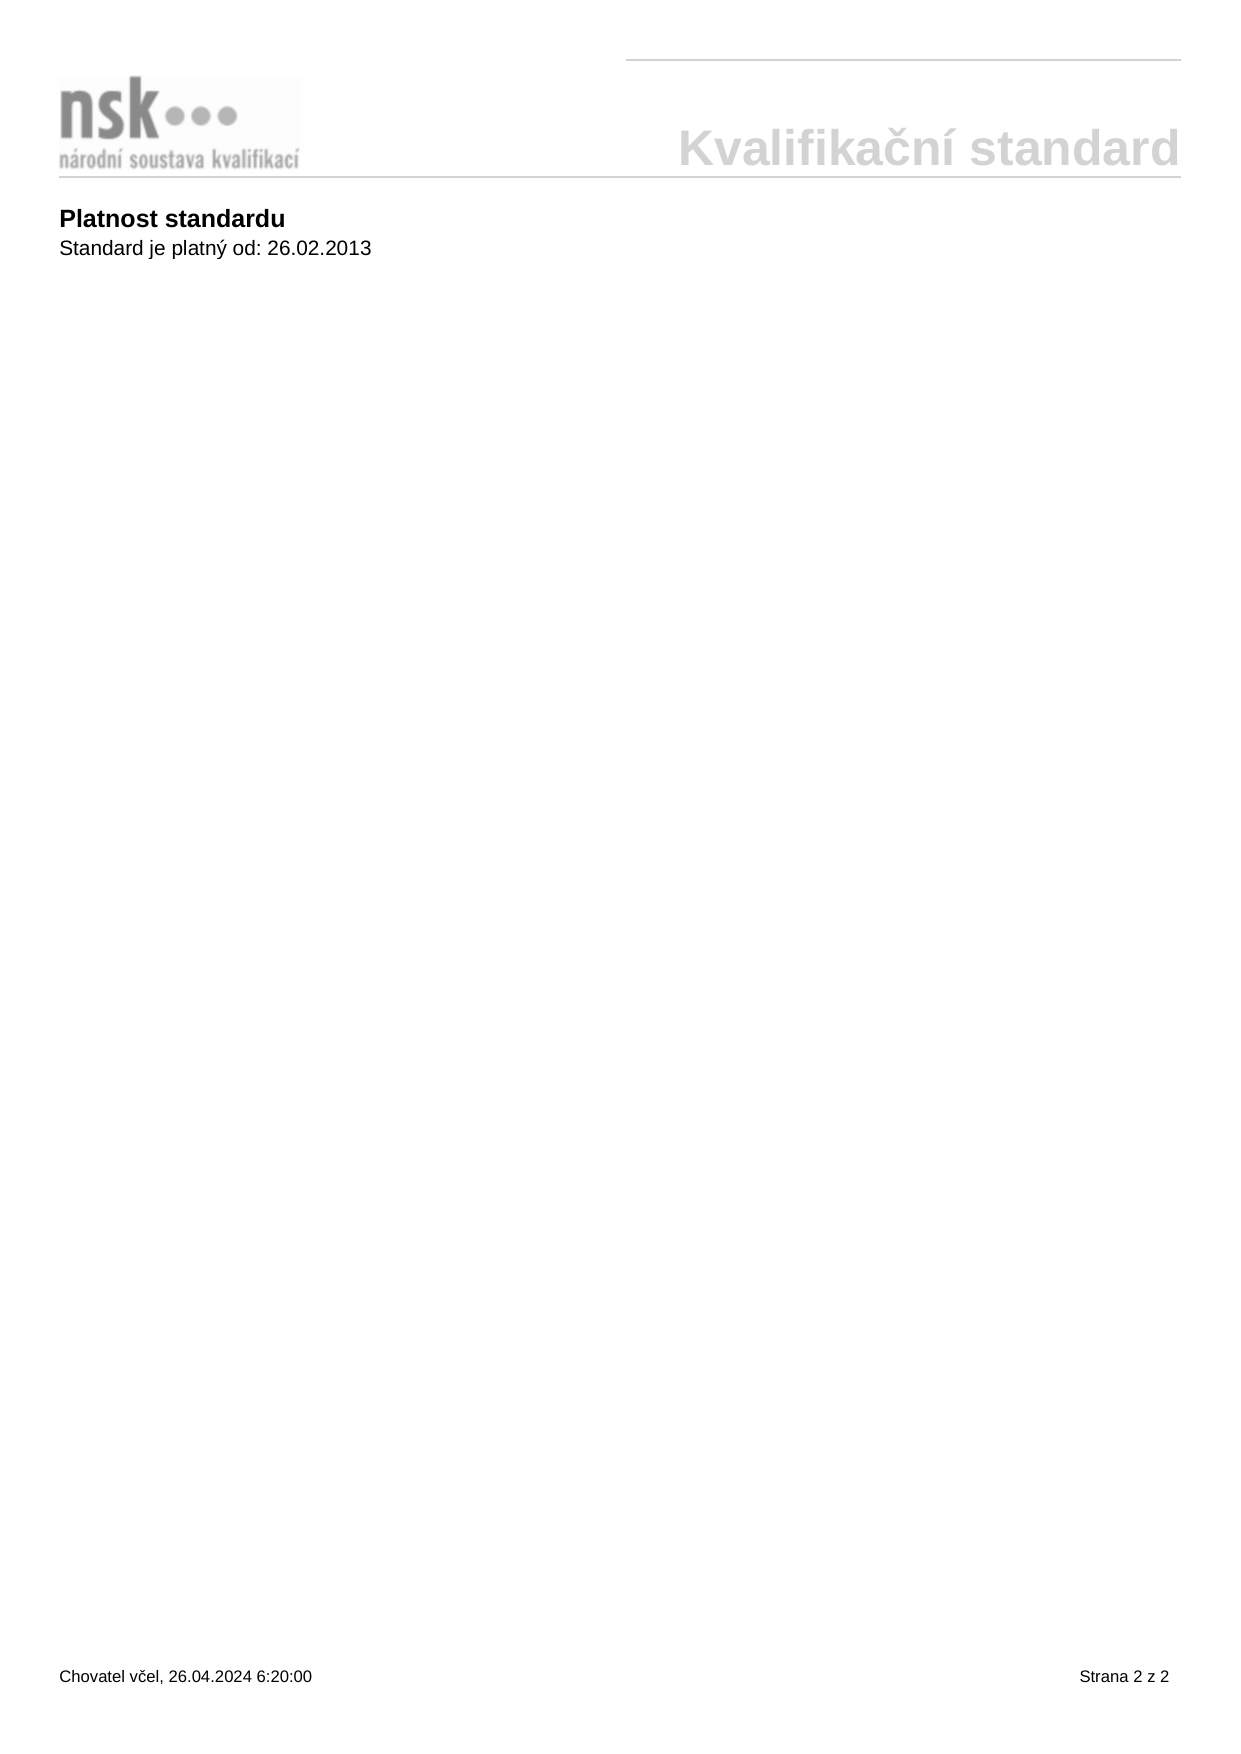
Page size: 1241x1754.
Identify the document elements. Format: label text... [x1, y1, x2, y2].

table_cell [862, 859, 1093, 1159]
table_cell [1169, 194, 1181, 200]
table_cell [620, 259, 626, 559]
table_cell [1093, 1409, 1169, 1658]
table_cell [1169, 859, 1181, 1159]
table_cell [862, 1409, 1093, 1658]
table_cell [1169, 559, 1181, 859]
table_cell [59, 259, 483, 559]
table_cell [1169, 1658, 1181, 1694]
table_cell [626, 1159, 862, 1409]
table_cell [862, 1159, 1093, 1409]
table_cell [1169, 259, 1181, 559]
table_cell [620, 1159, 626, 1409]
table_cell [626, 259, 862, 559]
table_cell [484, 559, 620, 859]
table_cell [620, 859, 626, 1159]
table_cell [1093, 859, 1169, 1159]
table_cell [620, 559, 626, 859]
table_cell Platnost standardu [59, 200, 1181, 236]
table_cell [484, 1409, 620, 1658]
table_cell [862, 194, 1093, 200]
picture [58, 59, 621, 171]
table_cell Standard je platný od: 26.02.2013 [59, 236, 1181, 259]
table_cell [1093, 1159, 1169, 1409]
table_cell Strana 2 z 2 [862, 1658, 1169, 1694]
table_cell [620, 1409, 626, 1658]
table_cell [626, 194, 862, 200]
table_cell [626, 559, 862, 859]
table_cell [59, 859, 483, 1159]
table_cell [484, 259, 620, 559]
table_cell [1093, 559, 1169, 859]
table_cell [1169, 1409, 1181, 1658]
table_cell [1093, 194, 1169, 200]
table_cell [862, 259, 1093, 559]
table_cell [484, 859, 620, 1159]
table_cell [1093, 259, 1169, 559]
table_cell [59, 1159, 483, 1409]
table_cell [484, 194, 620, 200]
table_cell [626, 859, 862, 1159]
table_cell [1169, 1159, 1181, 1409]
table_cell [59, 559, 483, 859]
table_cell [59, 171, 483, 176]
table_cell Chovatel včel, 26.04.2024 6:20:00 [59, 1658, 862, 1694]
table_cell [626, 1409, 862, 1658]
table_cell [59, 194, 483, 200]
table_cell [59, 1409, 483, 1658]
table_cell Kvalifikační standard [626, 61, 1181, 176]
table_cell [484, 171, 620, 176]
table_cell [59, 178, 1181, 194]
table_cell [484, 1159, 620, 1409]
table_cell [621, 59, 626, 170]
table_cell [862, 559, 1093, 859]
